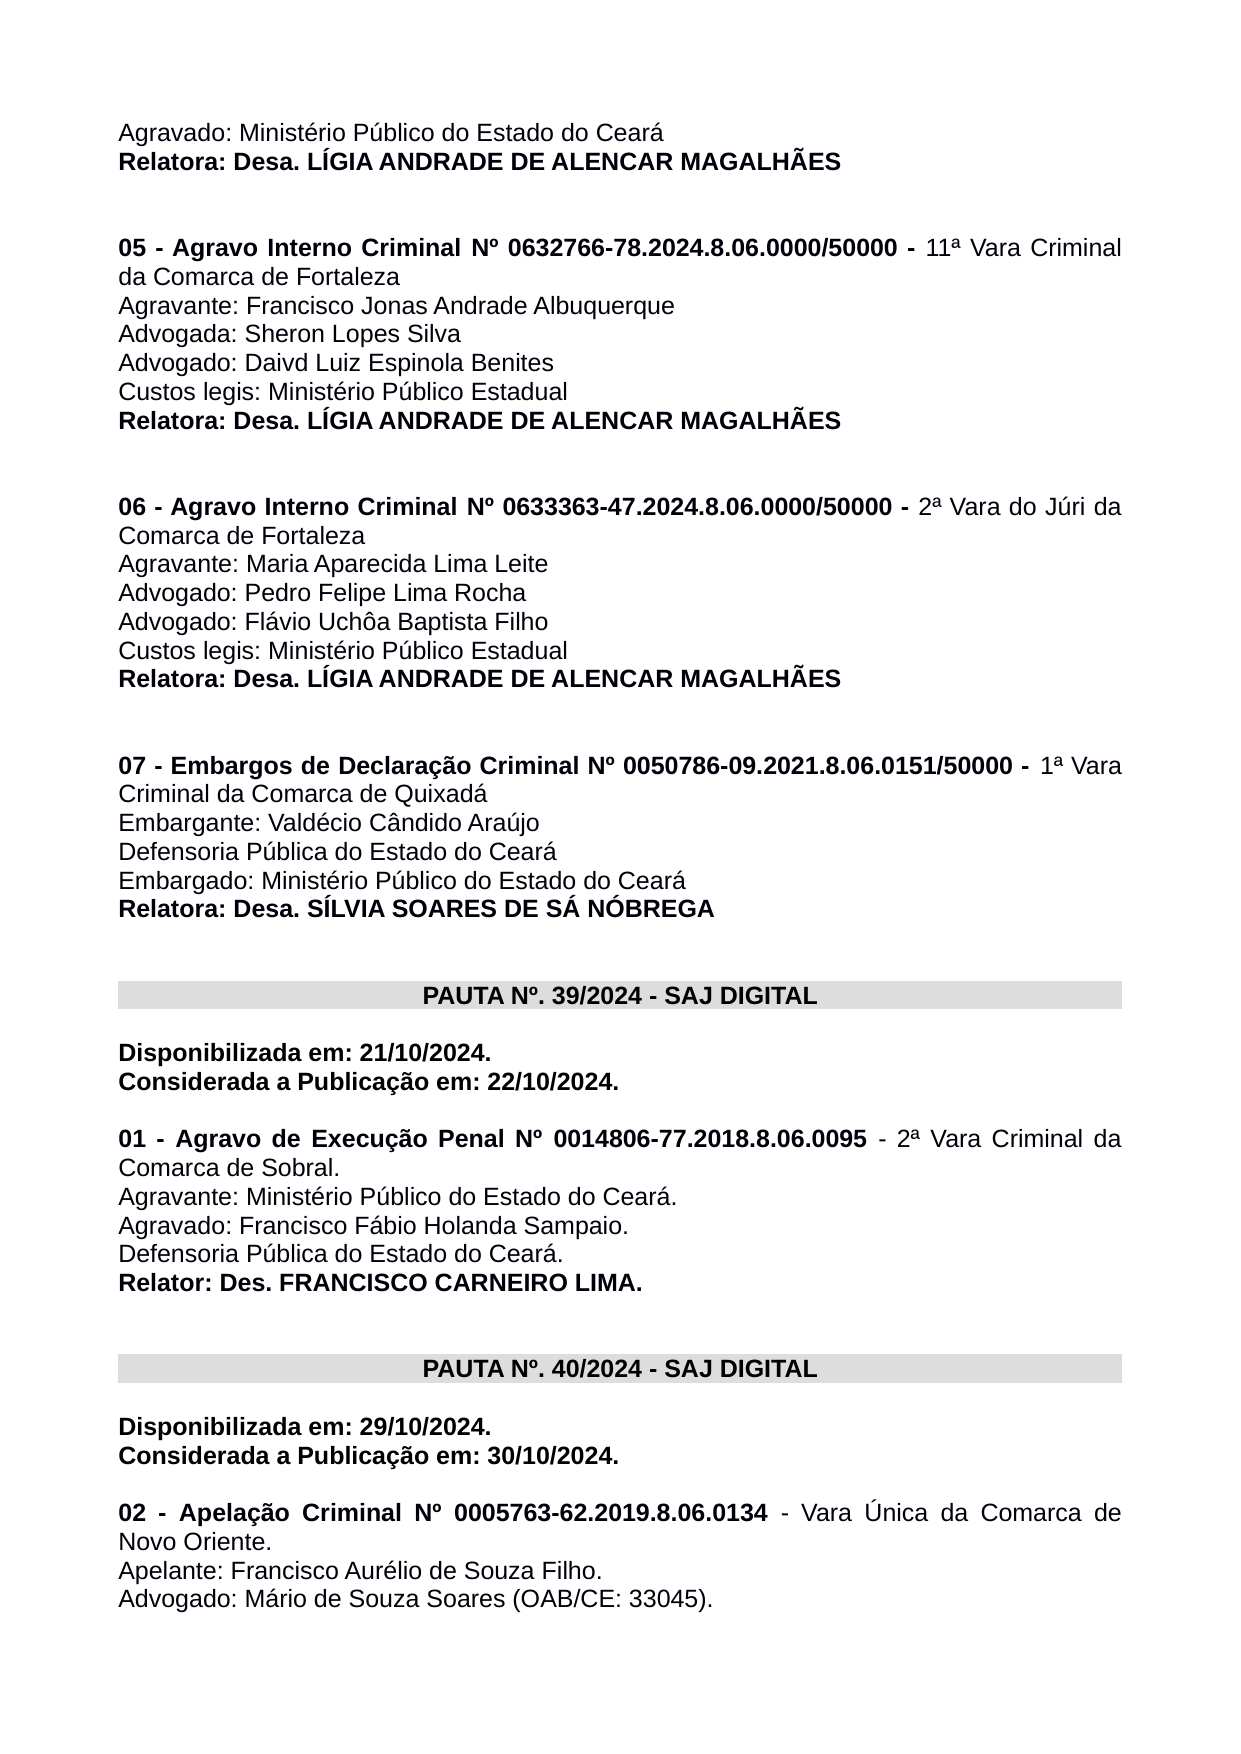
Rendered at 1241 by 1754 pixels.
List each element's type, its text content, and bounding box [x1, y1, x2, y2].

text Relatora: Desa. LÍGIA ANDRADE DE ALENCAR MAGALHÃES [118, 406, 1122, 434]
text Advogado: Daivd Luiz Espinola Benites [118, 348, 1122, 377]
text Relatora: Desa. SÍLVIA SOARES DE SÁ NÓBREGA [118, 894, 1122, 923]
text 07 - Embargos de Declaração Criminal Nº 0050786-09.2021.8.06.0151/50000 - 1ª Vara Criminal da Comarca de Quixadá [118, 751, 1122, 808]
text Custos legis: Ministério Público Estadual [118, 636, 1122, 664]
text Embargante: Valdécio Cândido Araújo [118, 808, 1122, 837]
text Advogado: Flávio Uchôa Baptista Filho [118, 607, 1122, 636]
text Considerada a Publicação em: 30/10/2024. [118, 1441, 1122, 1469]
text Advogado: Mário de Souza Soares (OAB/CE: 33045). [118, 1584, 1122, 1613]
text Custos legis: Ministério Público Estadual [118, 377, 1122, 406]
text Agravado: Ministério Público do Estado do Ceará [118, 118, 1122, 147]
text Agravante: Francisco Jonas Andrade Albuquerque [118, 291, 1122, 319]
text Relator: Des. FRANCISCO CARNEIRO LIMA. [118, 1268, 1122, 1297]
text Agravante: Ministério Público do Estado do Ceará. [118, 1182, 1122, 1211]
text 06 - Agravo Interno Criminal Nº 0633363-47.2024.8.06.0000/50000 - 2ª Vara do Júri da Comarca de Fortaleza [118, 492, 1122, 549]
text Agravado: Francisco Fábio Holanda Sampaio. [118, 1211, 1122, 1239]
text Apelante: Francisco Aurélio de Souza Filho. [118, 1556, 1122, 1584]
text Agravante: Maria Aparecida Lima Leite [118, 549, 1122, 578]
text 02 - Apelação Criminal Nº 0005763-62.2019.8.06.0134 - Vara Única da Comarca de Novo Oriente. [118, 1498, 1122, 1556]
text Disponibilizada em: 21/10/2024. [118, 1038, 1122, 1067]
text Advogada: Sheron Lopes Silva [118, 319, 1122, 348]
text Advogado: Pedro Felipe Lima Rocha [118, 578, 1122, 607]
text Disponibilizada em: 29/10/2024. [118, 1412, 1122, 1441]
text PAUTA Nº. 39/2024 - SAJ DIGITAL [118, 981, 1122, 1009]
text Defensoria Pública do Estado do Ceará [118, 837, 1122, 866]
text Defensoria Pública do Estado do Ceará. [118, 1239, 1122, 1268]
text 05 - Agravo Interno Criminal Nº 0632766-78.2024.8.06.0000/50000 - 11ª Vara Criminal da Comarca de Fortaleza [118, 233, 1122, 291]
text Embargado: Ministério Público do Estado do Ceará [118, 866, 1122, 894]
text Considerada a Publicação em: 22/10/2024. [118, 1067, 1122, 1096]
text Relatora: Desa. LÍGIA ANDRADE DE ALENCAR MAGALHÃES [118, 664, 1122, 693]
text 01 - Agravo de Execução Penal Nº 0014806-77.2018.8.06.0095 - 2ª Vara Criminal da Comarca de Sobral. [118, 1124, 1122, 1182]
text Relatora: Desa. LÍGIA ANDRADE DE ALENCAR MAGALHÃES [118, 147, 1122, 176]
text PAUTA Nº. 40/2024 - SAJ DIGITAL [118, 1354, 1122, 1383]
